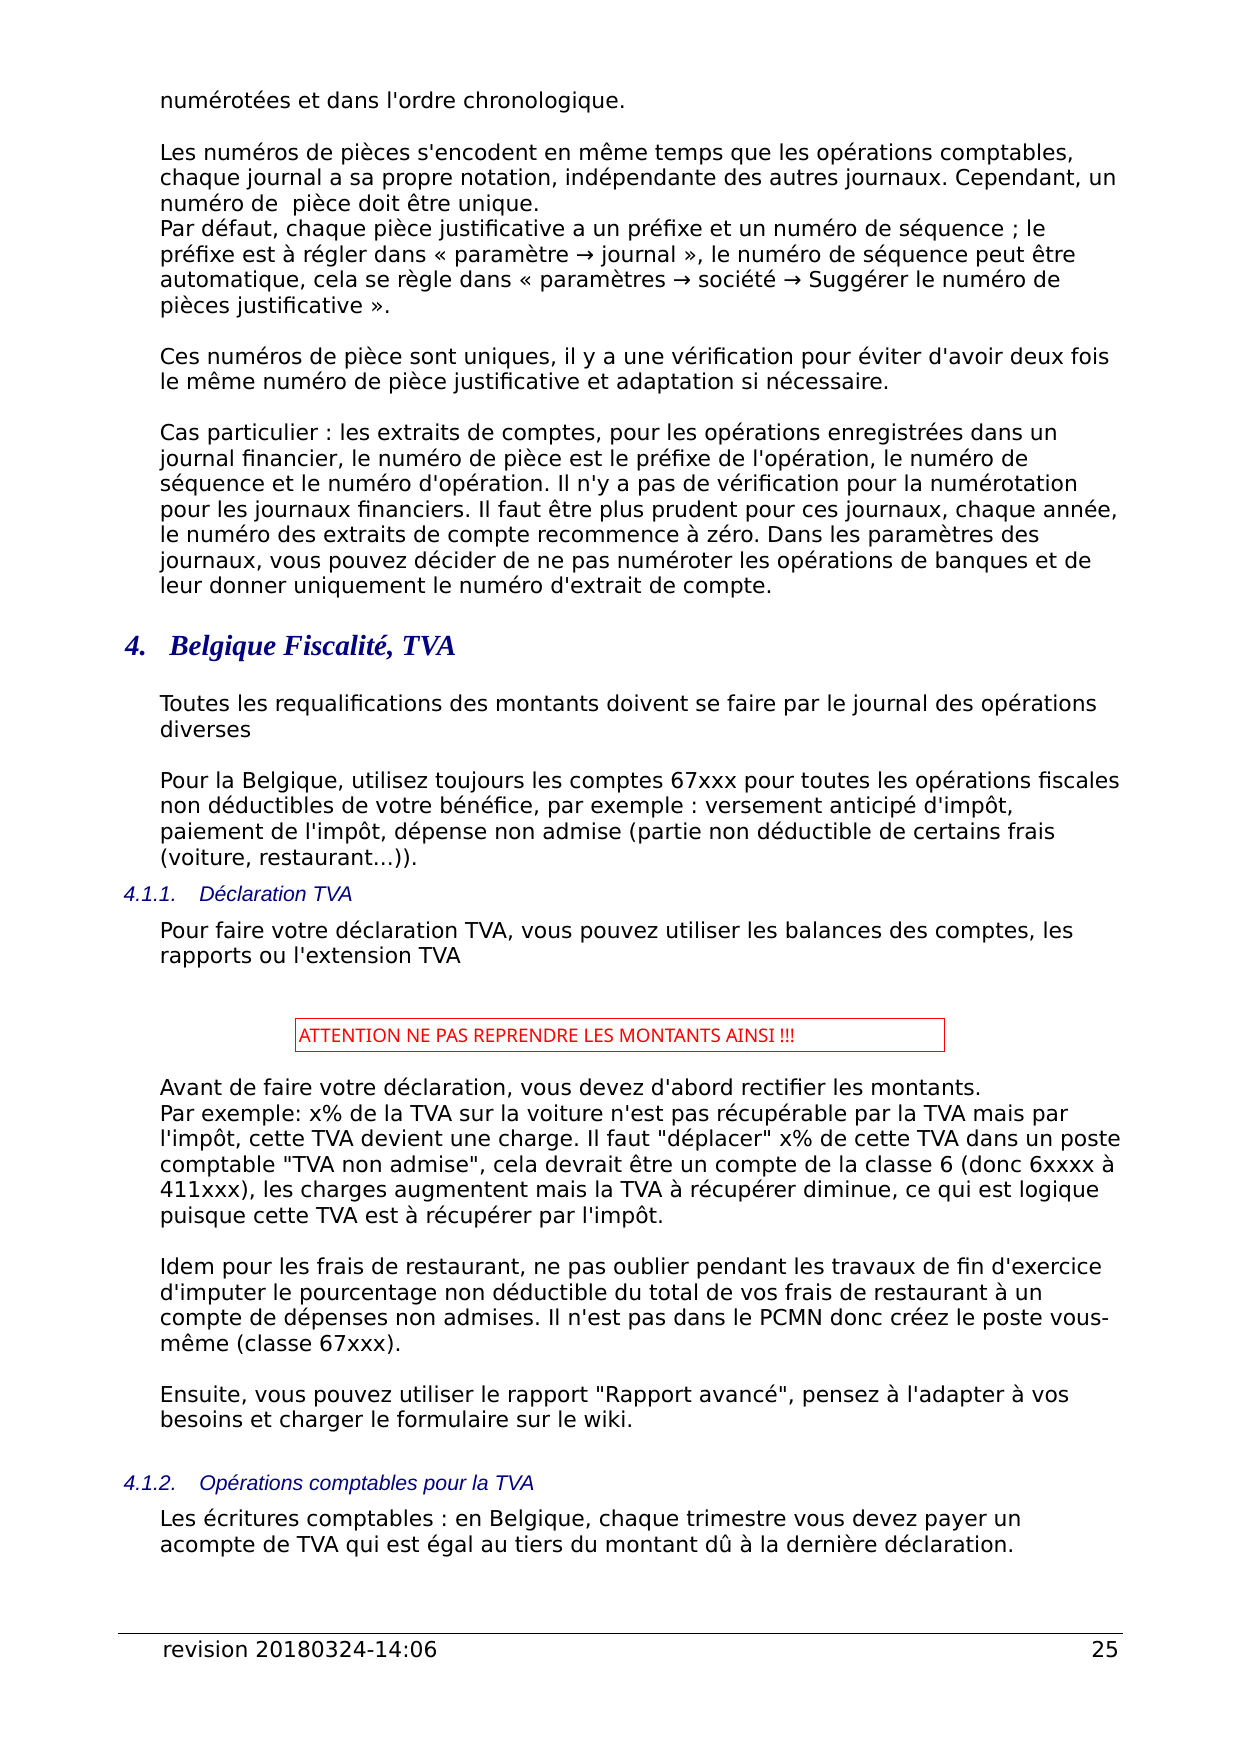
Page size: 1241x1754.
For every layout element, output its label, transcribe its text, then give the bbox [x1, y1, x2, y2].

text Pour la Belgique, utilisez toujours les comptes 67xxx pour toutes les opérations fiscales non déductibles de votre bénéfice, par exemple : versement anticipé d'impôt, paiement de l'impôt, dépense non admise (partie non déductible de certains frais (voiture, restaurant...)). [159, 768, 1123, 870]
text Par exemple: x% de la TVA sur la voiture n'est pas récupérable par la TVA mais par l'impôt, cette TVA devient une charge. Il faut "déplacer" x% de cette TVA dans un poste comptable "TVA non admise", cela devrait être un compte de la classe 6 (donc 6xxxx à 411xxx), les charges augmentent mais la TVA à récupérer diminue, ce qui est logique puisque cette TVA est à récupérer par l'impôt. [159, 1101, 1123, 1228]
text Cas particulier : les extraits de comptes, pour les opérations enregistrées dans un journal financier, le numéro de pièce est le préfixe de l'opération, le numéro de séquence et le numéro d'opération. Il n'y a pas de vérification pour la numérotation pour les journaux financiers. Il faut être plus prudent pour ces journaux, chaque année, le numéro des extraits de compte recommence à zéro. Dans les paramètres des journaux, vous pouvez décider de ne pas numéroter les opérations de banques et de leur donner uniquement le numéro d'extrait de compte. [159, 420, 1123, 599]
text Par défaut, chaque pièce justificative a un préfixe et un numéro de séquence ; le préfixe est à régler dans « paramètre → journal », le numéro de séquence peut être automatique, cela se règle dans « paramètres → société → Suggérer le numéro de pièces justificative ». [159, 216, 1123, 318]
text Pour faire votre déclaration TVA, vous pouvez utiliser les balances des comptes, les rapports ou l'extension TVA [159, 918, 1123, 969]
subtitle Déclaration TVA [117, 882, 1123, 906]
subtitle Belgique Fiscalité, TVA [117, 628, 1123, 662]
subtitle Opérations comptables pour la TVA [117, 1470, 1123, 1494]
text Ces numéros de pièce sont uniques, il y a une vérification pour éviter d'avoir deux fois le même numéro de pièce justificative et adaptation si nécessaire. [159, 344, 1123, 395]
text Les numéros de pièces s'encodent en même temps que les opérations comptables, chaque journal a sa propre notation, indépendante des autres journaux. Cependant, un numéro de pièce doit être unique. [159, 139, 1123, 216]
text numérotées et dans l'ordre chronologique. [159, 88, 1123, 114]
text ATTENTION NE PAS REPRENDRE LES MONTANTS AINSI !!! [296, 1019, 944, 1051]
text Avant de faire votre déclaration, vous devez d'abord rectifier les montants. [159, 1075, 1123, 1101]
text Les écritures comptables : en Belgique, chaque trimestre vous devez payer un acompte de TVA qui est égal au tiers du montant dû à la dernière déclaration. [159, 1506, 1123, 1557]
text Idem pour les frais de restaurant, ne pas oublier pendant les travaux de fin d'exercice d'imputer le pourcentage non déductible du total de vos frais de restaurant à un compte de dépenses non admises. Il n'est pas dans le PCMN donc créez le poste vous-même (classe 67xxx). [159, 1254, 1123, 1356]
text Toutes les requalifications des montants doivent se faire par le journal des opérations diverses [159, 691, 1123, 742]
text Ensuite, vous pouvez utiliser le rapport "Rapport avancé", pensez à l'adapter à vos besoins et charger le formulaire sur le wiki. [159, 1382, 1123, 1433]
